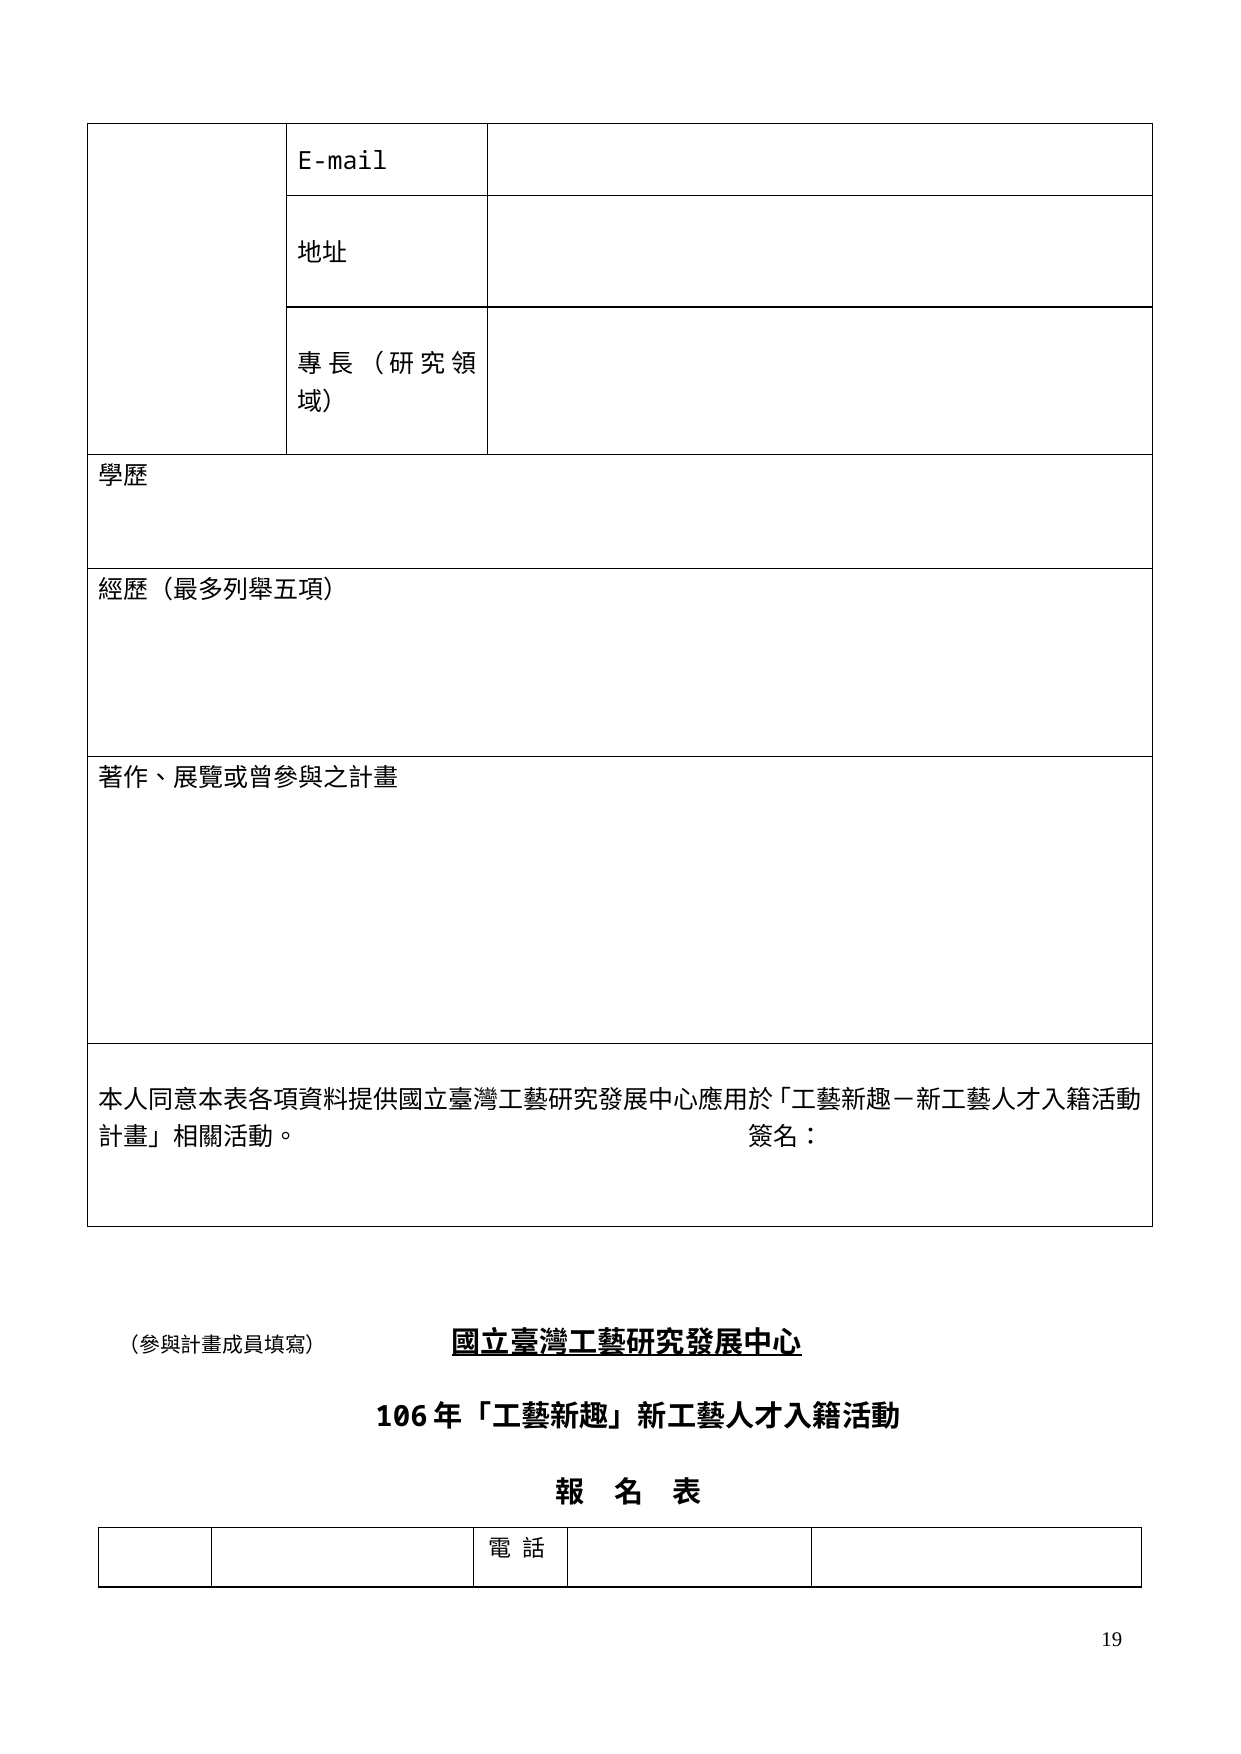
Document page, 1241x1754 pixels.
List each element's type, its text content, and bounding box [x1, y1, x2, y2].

table_cell 著作、展覽或曾參與之計畫 [88, 757, 1152, 1043]
table_cell 本人同意本表各項資料提供國立臺灣工藝研究發展中心應用於「工藝新趣－新工藝人才入籍活動計畫」相關活動。 簽名： [88, 1044, 1152, 1226]
table_header [568, 1528, 811, 1586]
table_cell [488, 124, 1152, 195]
table_header 電 話 [474, 1528, 567, 1586]
table_cell 經歷（最多列舉五項） [88, 569, 1152, 756]
table_header [812, 1528, 1141, 1586]
table_cell 專長（研究領域） [287, 308, 487, 454]
text 報 名 表 [118, 1452, 1122, 1527]
table_header [99, 1528, 211, 1586]
table_cell 學歷 [88, 455, 1152, 568]
table_cell [488, 308, 1152, 454]
table_cell E-mail [287, 124, 487, 195]
text 106年「工藝新趣」新工藝人才入籍活動 [118, 1377, 1122, 1452]
subtitle （參與計畫成員填寫） 國立臺灣工藝研究發展中心 [118, 1302, 1122, 1377]
table_cell 地址 [287, 196, 487, 306]
table_cell [488, 196, 1152, 306]
table_header [88, 124, 286, 454]
table_header [212, 1528, 473, 1586]
